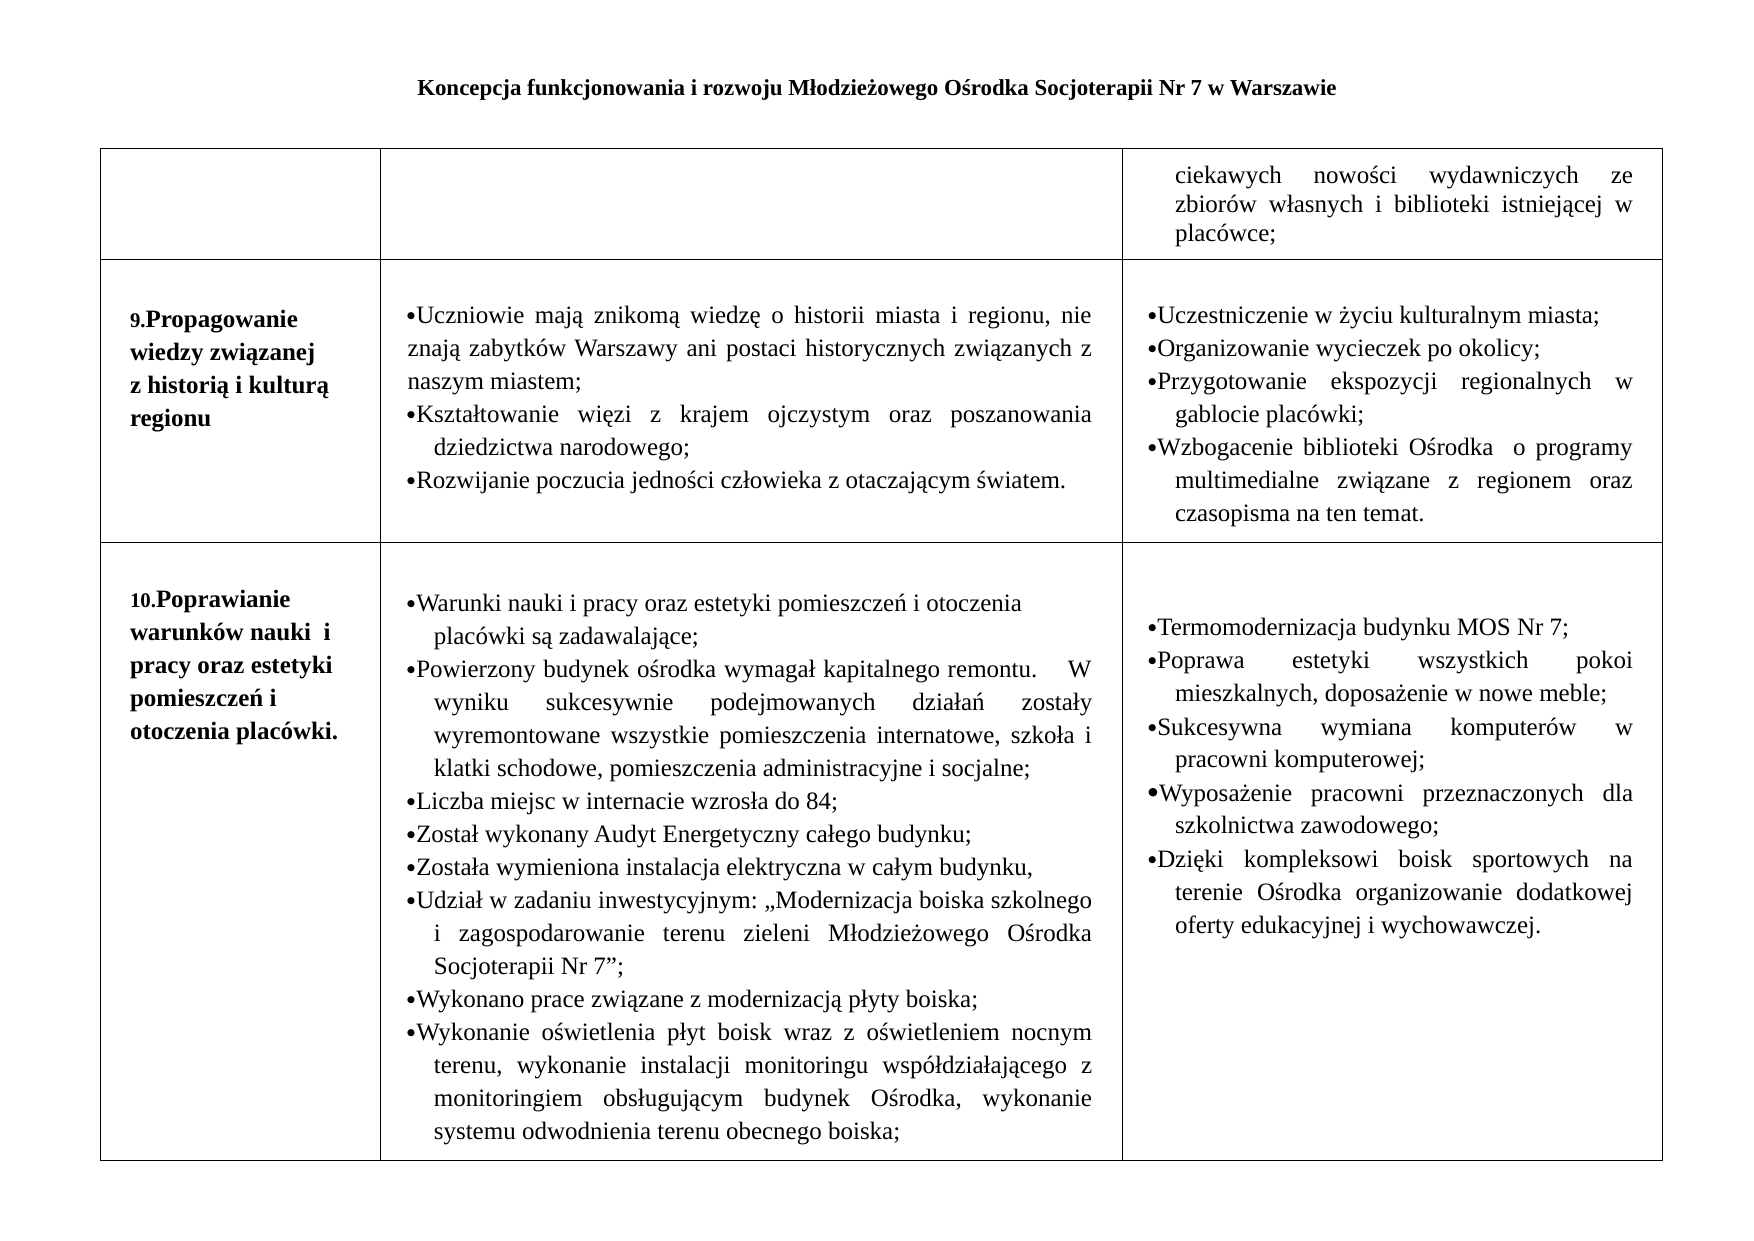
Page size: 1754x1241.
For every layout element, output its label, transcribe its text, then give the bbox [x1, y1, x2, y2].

table_cell [381, 149, 1122, 258]
table_cell Termomodernizacja budynku MOS Nr 7; Poprawa estetyki wszystkich pokoi mieszkalnych, doposażenie w nowe meble; Sukcesywna wymiana komputerów w pracowni komputerowej; Wyposażenie pracowni przeznaczonych dla szkolnictwa zawodowego; Dzięki kompleksowi boisk sportowych na terenie Ośrodka organizowanie dodatkowej oferty edukacyjnej i wychowawczej. [1123, 543, 1662, 1160]
table_cell Poprawianie warunków nauki i pracy oraz estetyki pomieszczeń i otoczenia placówki. [101, 543, 380, 1160]
table_cell Warunki nauki i pracy oraz estetyki pomieszczeń i otoczenia placówki są zadawalające; Powierzony budynek ośrodka wymagał kapitalnego remontu. W wyniku sukcesywnie podejmowanych działań zostały wyremontowane wszystkie pomieszczenia internatowe, szkoła i klatki schodowe, pomieszczenia administracyjne i socjalne; Liczba miejsc w internacie wzrosła do 84; Został wykonany Audyt Energetyczny całego budynku; Została wymieniona instalacja elektryczna w całym budynku, Udział w zadaniu inwestycyjnym: „Modernizacja boiska szkolnego i zagospodarowanie terenu zieleni Młodzieżowego Ośrodka Socjoterapii Nr 7”; Wykonano prace związane z modernizacją płyty boiska; Wykonanie oświetlenia płyt boisk wraz z oświetleniem nocnym terenu, wykonanie instalacji monitoringu współdziałającego z monitoringiem obsługującym budynek Ośrodka, wykonanie systemu odwodnienia terenu obecnego boiska; Ciągłe wzbogacanie zaplecza dydaktyczno – wychowawczego. [381, 543, 1122, 1160]
table_cell Uczniowie mają znikomą wiedzę o historii miasta i regionu, nie znają zabytków Warszawy ani postaci historycznych związanych z naszym miastem; Kształtowanie więzi z krajem ojczystym oraz poszanowania dziedzictwa narodowego; Rozwijanie poczucia jedności człowieka z otaczającym światem. [381, 260, 1122, 542]
table_cell Uczestniczenie w życiu kulturalnym miasta; Organizowanie wycieczek po okolicy; Przygotowanie ekspozycji regionalnych w gablocie placówki; Wzbogacenie biblioteki Ośrodka o programy multimedialne związane z regionem oraz czasopisma na ten temat. [1123, 260, 1662, 542]
table_cell [101, 149, 380, 258]
table_cell Propagowanie wiedzy związanej z historią i kulturą regionu [101, 260, 380, 542]
table_cell ciekawych nowości wydawniczych ze zbiorów własnych i biblioteki istniejącej w placówce; [1123, 149, 1662, 258]
